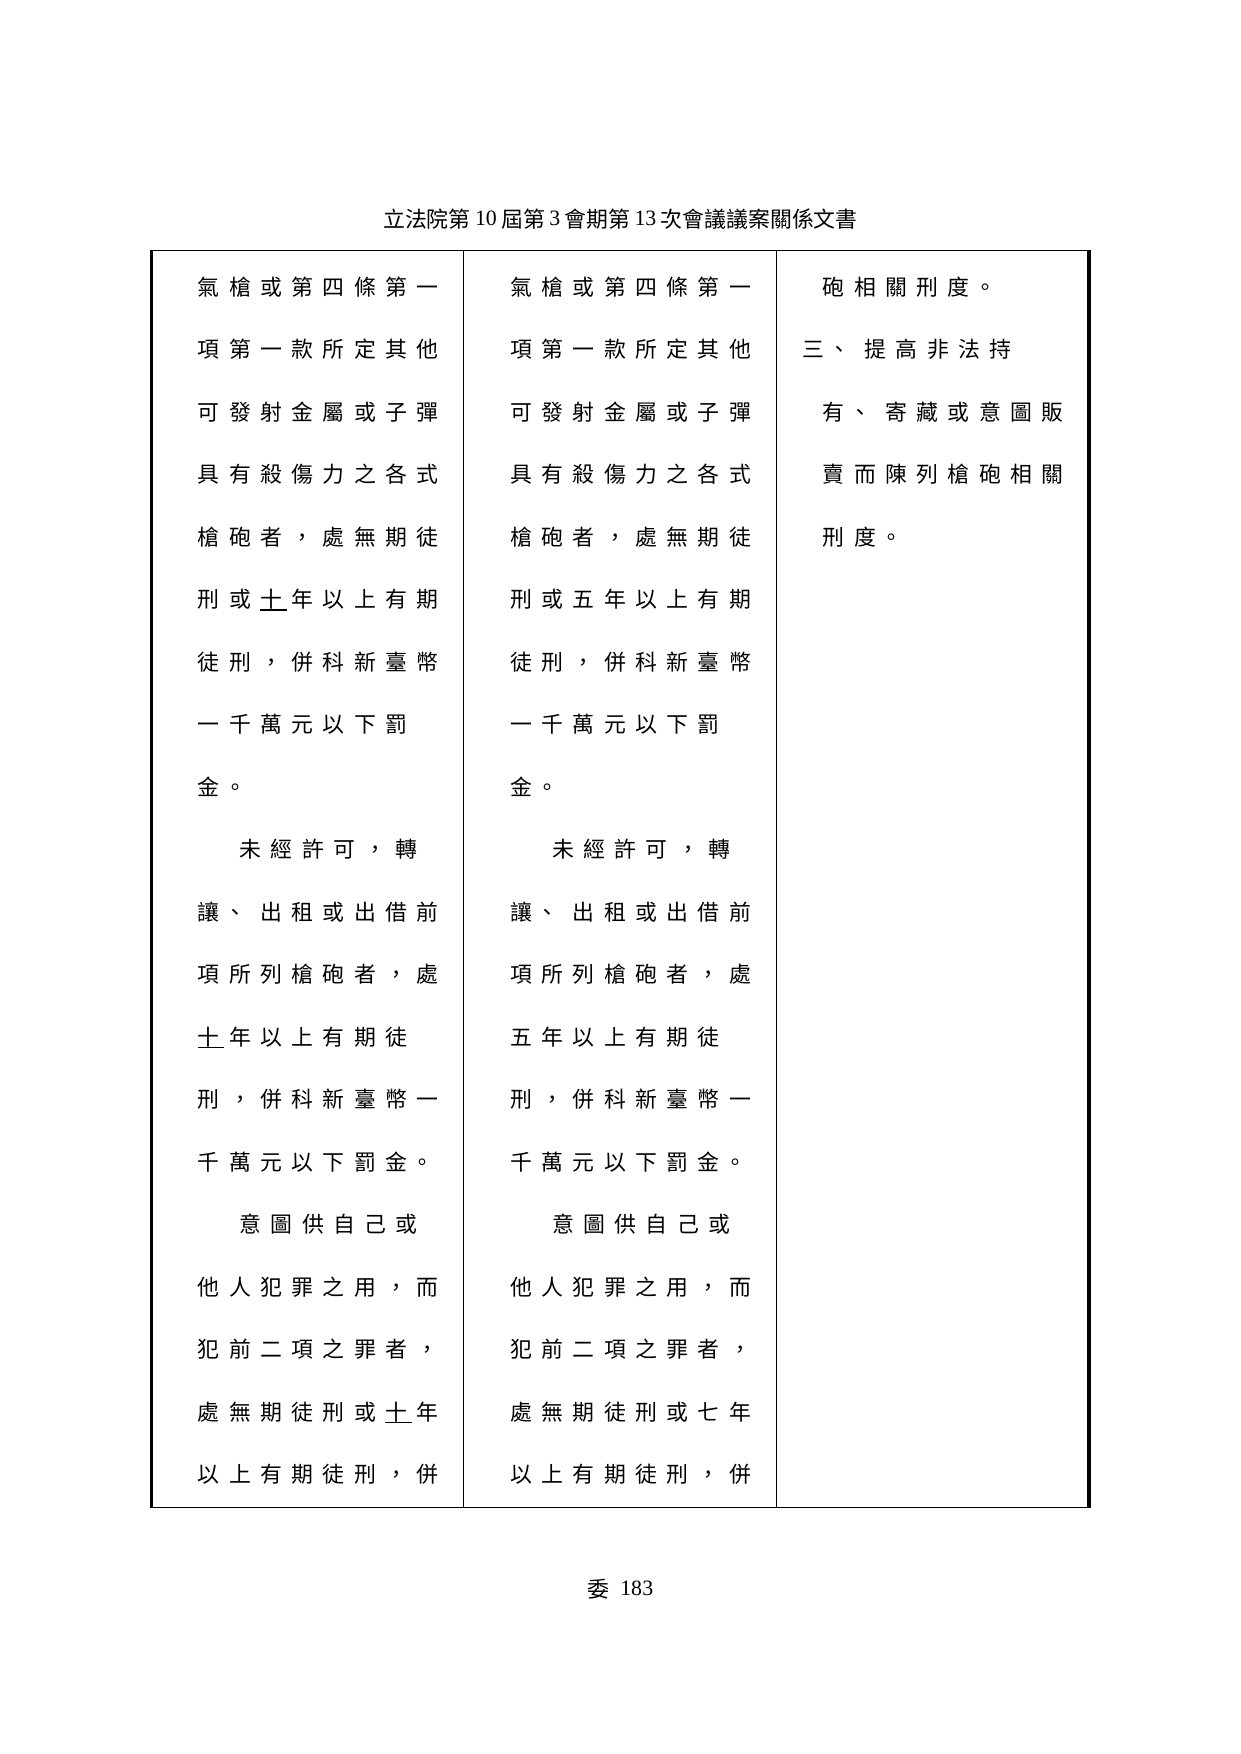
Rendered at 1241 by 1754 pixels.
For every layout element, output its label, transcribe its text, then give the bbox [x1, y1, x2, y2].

table_cell 氣槍或第四條第一項第一款所定其他可發射金屬或子彈具有殺傷力之各式槍砲者，處無期徒刑或十年以上有期徒刑，併科新臺幣一千萬元以下罰金。 未經許可，轉讓、出租或出借前項所列槍砲者，處十年以上有期徒刑，併科新臺幣一千萬元以下罰金。 意圖供自己或他人犯罪之用，而犯前二項之罪者，處無期徒刑或十年以上有期徒刑，併 [153, 251, 463, 1507]
table_cell 砲相關刑度。 三、提高非法持有、寄藏或意圖販賣而陳列槍砲相關刑度。 [777, 251, 1087, 1507]
table_cell 氣槍或第四條第一項第一款所定其他可發射金屬或子彈具有殺傷力之各式槍砲者，處無期徒刑或五年以上有期徒刑，併科新臺幣一千萬元以下罰金。 未經許可，轉讓、出租或出借前項所列槍砲者，處五年以上有期徒刑，併科新臺幣一千萬元以下罰金。 意圖供自己或他人犯罪之用，而犯前二項之罪者，處無期徒刑或七年以上有期徒刑，併 [464, 251, 776, 1507]
